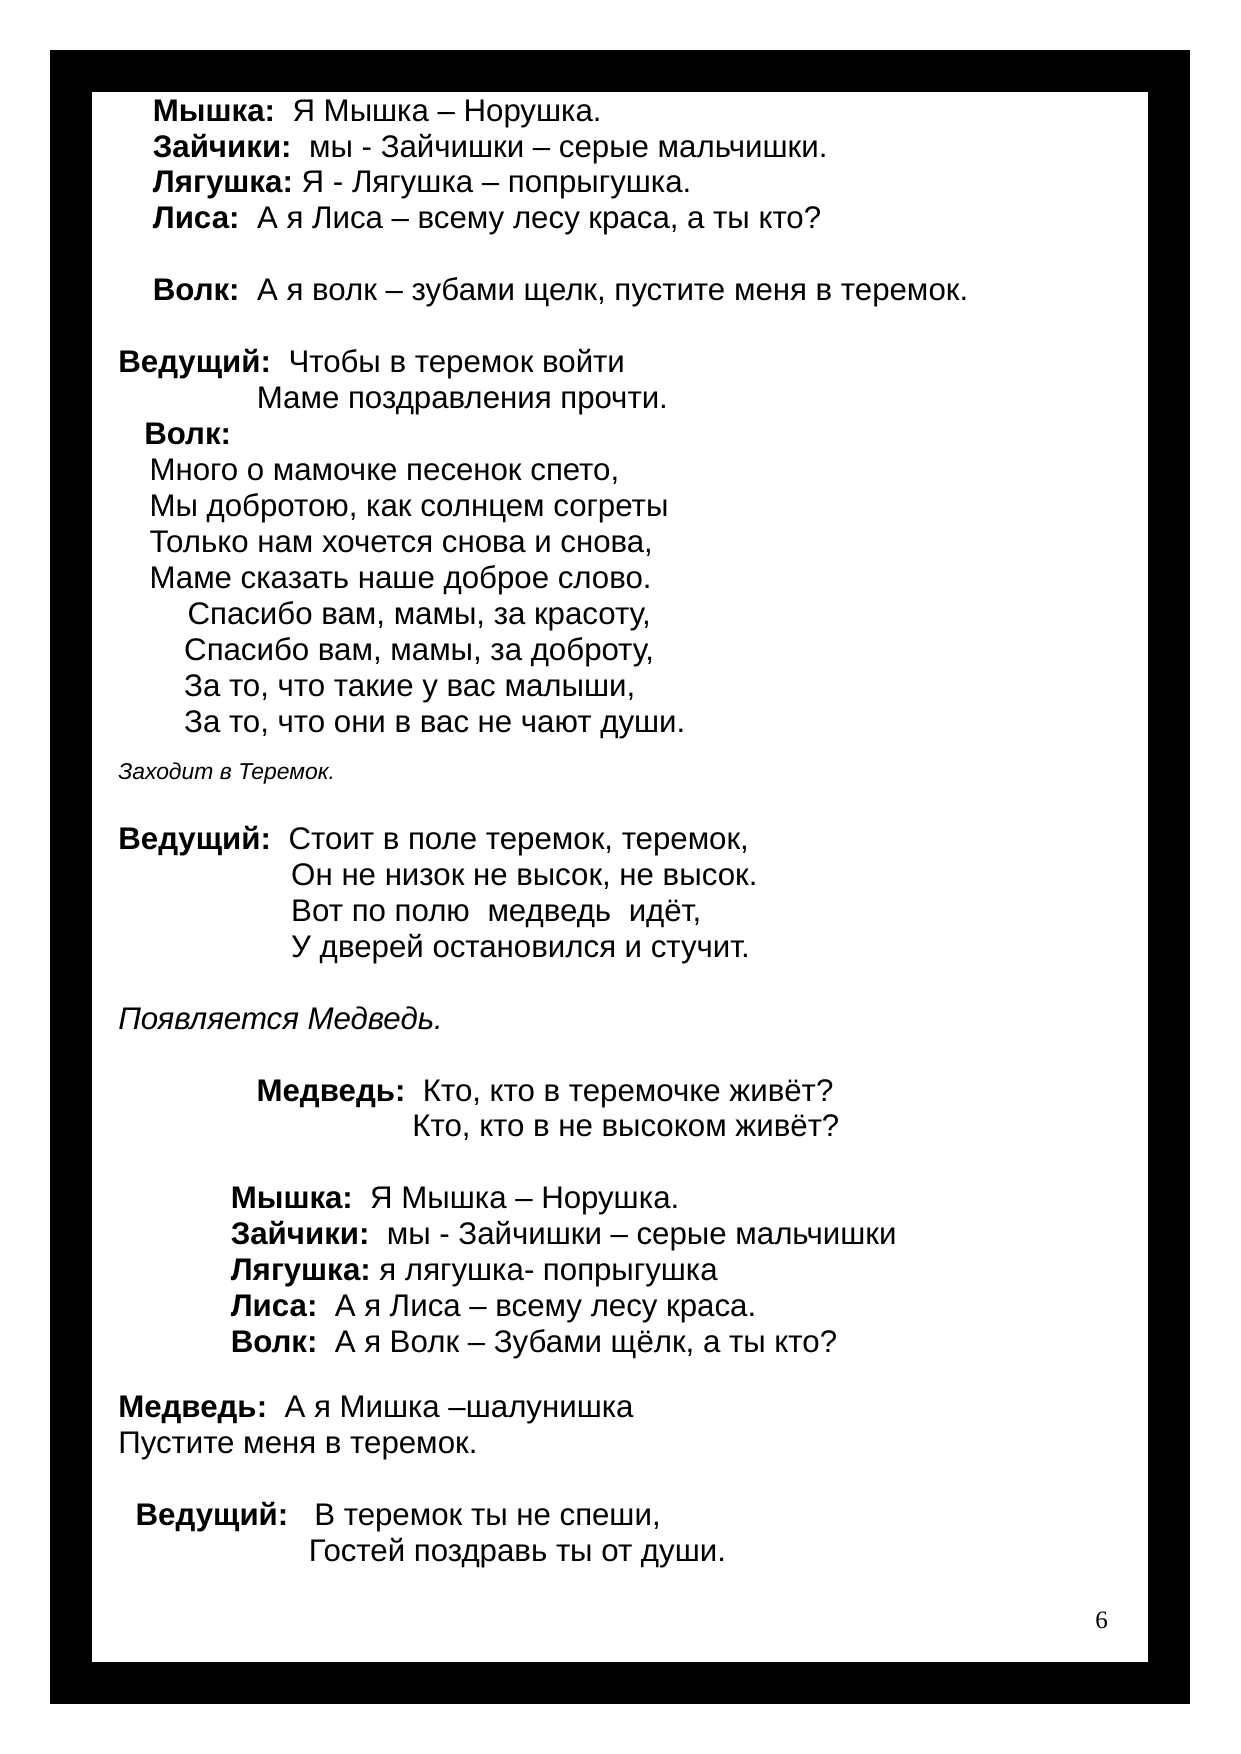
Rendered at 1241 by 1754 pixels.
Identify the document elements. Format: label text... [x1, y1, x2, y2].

text Только нам хочется снова и снова, [118, 523, 1107, 559]
text Спасибо вам, мамы, за красоту, [118, 595, 1107, 631]
text За то, что они в вас не чают души. [118, 703, 1107, 738]
text Гостей поздравь ты от души. [118, 1532, 1107, 1567]
text Появляется Медведь. [118, 964, 1107, 1036]
text Медведь: Кто, кто в теремочке живёт? Кто, кто в не высоком живёт? [118, 1036, 1107, 1179]
text За то, что такие у вас малыши, [118, 667, 1107, 703]
text Мышка: Я Мышка – Норушка. Зайчики: мы - Зайчишки – серые мальчишки. [118, 92, 1107, 163]
text У дверей остановился и стучит. [118, 928, 1107, 964]
text Много о мамочке песенок спето, [118, 451, 1107, 487]
text Пустите меня в теремок. [118, 1424, 1107, 1460]
text Вот по полю медведь идёт, [118, 892, 1107, 928]
text Мышка: Я Мышка – Норушка. Зайчики: мы - Зайчишки – серые мальчишки Лягушка: я лягушка- попрыгушка Лиса: А я Лиса – всему лесу краса. Волк: А я Волк – Зубами щёлк, а ты кто? [118, 1179, 1107, 1388]
text Мы добротою, как солнцем согреты [118, 487, 1107, 523]
text Спасибо вам, мамы, за доброту, [118, 631, 1107, 667]
text Он не низок не высок, не высок. [118, 856, 1107, 892]
text Ведущий: В теремок ты не спеши, [118, 1496, 1107, 1532]
text Маме сказать наше доброе слово. [118, 559, 1107, 595]
text Заходит в Теремок. Ведущий: Стоит в поле теремок, теремок, [118, 758, 1107, 856]
text Лягушка: Я - Лягушка – попрыгушка. Лиса: А я Лиса – всему лесу краса, а ты кто? Волк: А я волк – зубами щелк, пустите меня в теремок. Ведущий: Чтобы в теремок войти Маме поздравления прочти. Волк: [118, 163, 1107, 451]
text Медведь: А я Мишка –шалунишка [118, 1388, 1107, 1424]
